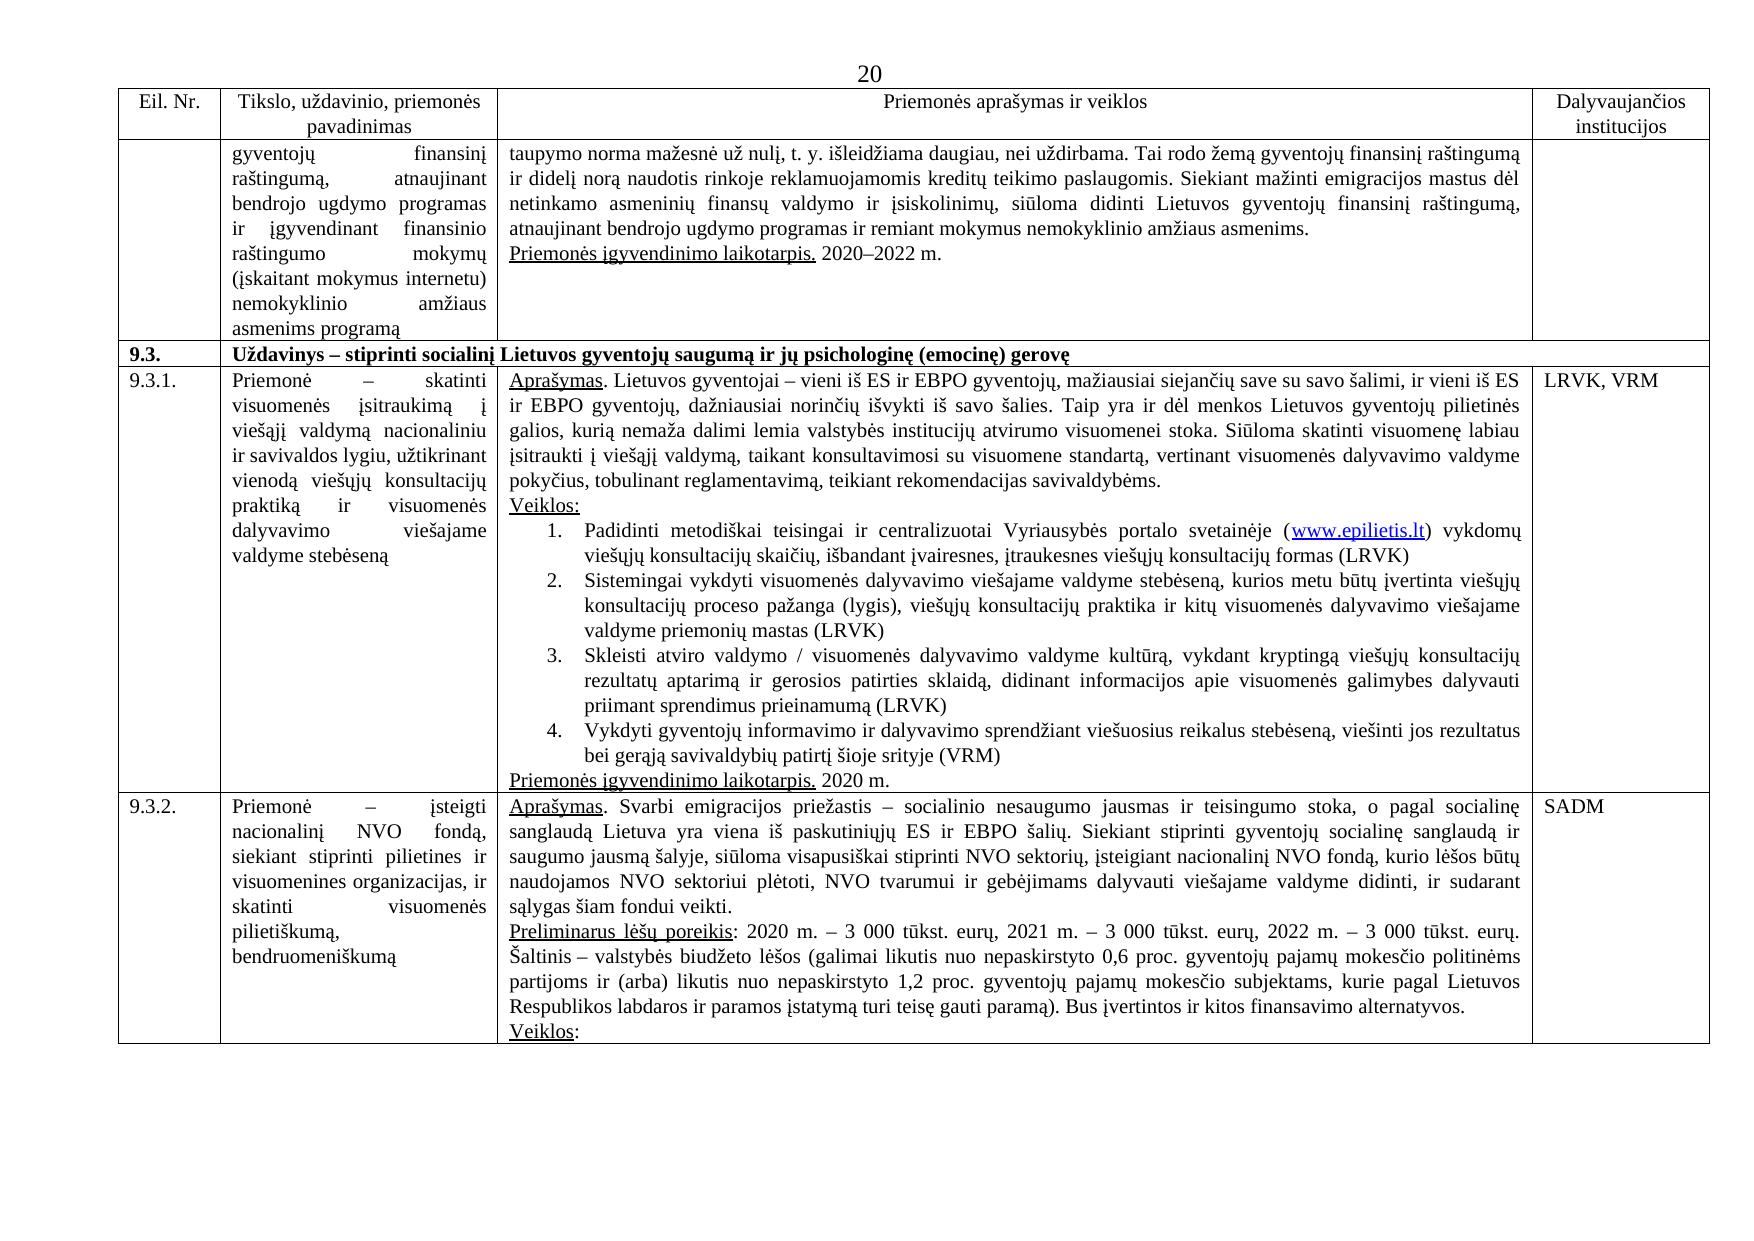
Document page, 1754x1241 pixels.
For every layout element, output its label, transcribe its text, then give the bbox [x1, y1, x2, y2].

table_header Eil. Nr. [119, 89, 220, 139]
table_cell [119, 140, 220, 340]
table_cell 9.3.2. [119, 793, 220, 1043]
table_cell Priemonė – įsteigti nacionalinį NVO fondą, siekiant stiprinti pilietines ir visuomenines organizacijas, ir skatinti visuomenės pilietiškumą, bendruomeniškumą [221, 793, 497, 1043]
table_cell LRVK, VRM [1533, 367, 1709, 792]
table_cell SADM [1533, 793, 1709, 1043]
table_header Dalyvaujančios institucijos [1533, 89, 1709, 139]
table_cell Priemonė – skatinti visuomenės įsitraukimą į viešąjį valdymą nacionaliniu ir savivaldos lygiu, užtikrinant vienodą viešųjų konsultacijų praktiką ir visuomenės dalyvavimo viešajame valdyme stebėseną [221, 367, 497, 792]
table_cell 9.3.1. [119, 367, 220, 792]
table_cell Uždavinys – stiprinti socialinį Lietuvos gyventojų saugumą ir jų psichologinę (emocinę) gerovę [221, 341, 1709, 366]
table_header Priemonės aprašymas ir veiklos [498, 89, 1532, 139]
table_cell Aprašymas. Svarbi emigracijos priežastis – socialinio nesaugumo jausmas ir teisingumo stoka, o pagal socialinę sanglaudą Lietuva yra viena iš paskutiniųjų ES ir EBPO šalių. Siekiant stiprinti gyventojų socialinę sanglaudą ir saugumo jausmą šalyje, siūloma visapusiškai stiprinti NVO sektorių, įsteigiant nacionalinį NVO fondą, kurio lėšos būtų naudojamos NVO sektoriui plėtoti, NVO tvarumui ir gebėjimams dalyvauti viešajame valdyme didinti, ir sudarant sąlygas šiam fondui veikti. Preliminarus lėšų poreikis: 2020 m. – 3 000 tūkst. eurų, 2021 m. – 3 000 tūkst. eurų, 2022 m. – 3 000 tūkst. eurų. Šaltinis – valstybės biudžeto lėšos (galimai likutis nuo nepaskirstyto 0,6 proc. gyventojų pajamų mokesčio politinėms partijoms ir (arba) likutis nuo nepaskirstyto 1,2 proc. gyventojų pajamų mokesčio subjektams, kurie pagal Lietuvos Respublikos labdaros ir paramos įstatymą turi teisę gauti paramą). Bus įvertintos ir kitos finansavimo alternatyvos. Veiklos: [498, 793, 1532, 1043]
table_cell 9.3. [119, 341, 220, 366]
table_cell gyventojų finansinį raštingumą, atnaujinant bendrojo ugdymo programas ir įgyvendinant finansinio raštingumo mokymų (įskaitant mokymus internetu) nemokyklinio amžiaus asmenims programą [221, 140, 497, 340]
table_cell [1533, 140, 1709, 340]
table_cell Aprašymas. Lietuvos gyventojai – vieni iš ES ir EBPO gyventojų, mažiausiai siejančių save su savo šalimi, ir vieni iš ES ir EBPO gyventojų, dažniausiai norinčių išvykti iš savo šalies. Taip yra ir dėl menkos Lietuvos gyventojų pilietinės galios, kurią nemaža dalimi lemia valstybės institucijų atvirumo visuomenei stoka. Siūloma skatinti visuomenę labiau įsitraukti į viešąjį valdymą, taikant konsultavimosi su visuomene standartą, vertinant visuomenės dalyvavimo valdyme pokyčius, tobulinant reglamentavimą, teikiant rekomendacijas savivaldybėms. Veiklos: 1. Padidinti metodiškai teisingai ir centralizuotai Vyriausybės portalo svetainėje (www.epilietis.lt) vykdomų viešųjų konsultacijų skaičių, išbandant įvairesnes, įtraukesnes viešųjų konsultacijų formas (LRVK) 2. Sistemingai vykdyti visuomenės dalyvavimo viešajame valdyme stebėseną, kurios metu būtų įvertinta viešųjų konsultacijų proceso pažanga (lygis), viešųjų konsultacijų praktika ir kitų visuomenės dalyvavimo viešajame valdyme priemonių mastas (LRVK) 3. Skleisti atviro valdymo / visuomenės dalyvavimo valdyme kultūrą, vykdant kryptingą viešųjų konsultacijų rezultatų aptarimą ir gerosios patirties sklaidą, didinant informacijos apie visuomenės galimybes dalyvauti priimant sprendimus prieinamumą (LRVK) 4. Vykdyti gyventojų informavimo ir dalyvavimo sprendžiant viešuosius reikalus stebėseną, viešinti jos rezultatus bei gerąją savivaldybių patirtį šioje srityje (VRM) Priemonės įgyvendinimo laikotarpis. 2020 m. [498, 367, 1532, 792]
table_cell taupymo norma mažesnė už nulį, t. y. išleidžiama daugiau, nei uždirbama. Tai rodo žemą gyventojų finansinį raštingumą ir didelį norą naudotis rinkoje reklamuojamomis kreditų teikimo paslaugomis. Siekiant mažinti emigracijos mastus dėl netinkamo asmeninių finansų valdymo ir įsiskolinimų, siūloma didinti Lietuvos gyventojų finansinį raštingumą, atnaujinant bendrojo ugdymo programas ir remiant mokymus nemokyklinio amžiaus asmenims. Priemonės įgyvendinimo laikotarpis. 2020–2022 m. [498, 140, 1532, 340]
table_header Tikslo, uždavinio, priemonės pavadinimas [221, 89, 497, 139]
